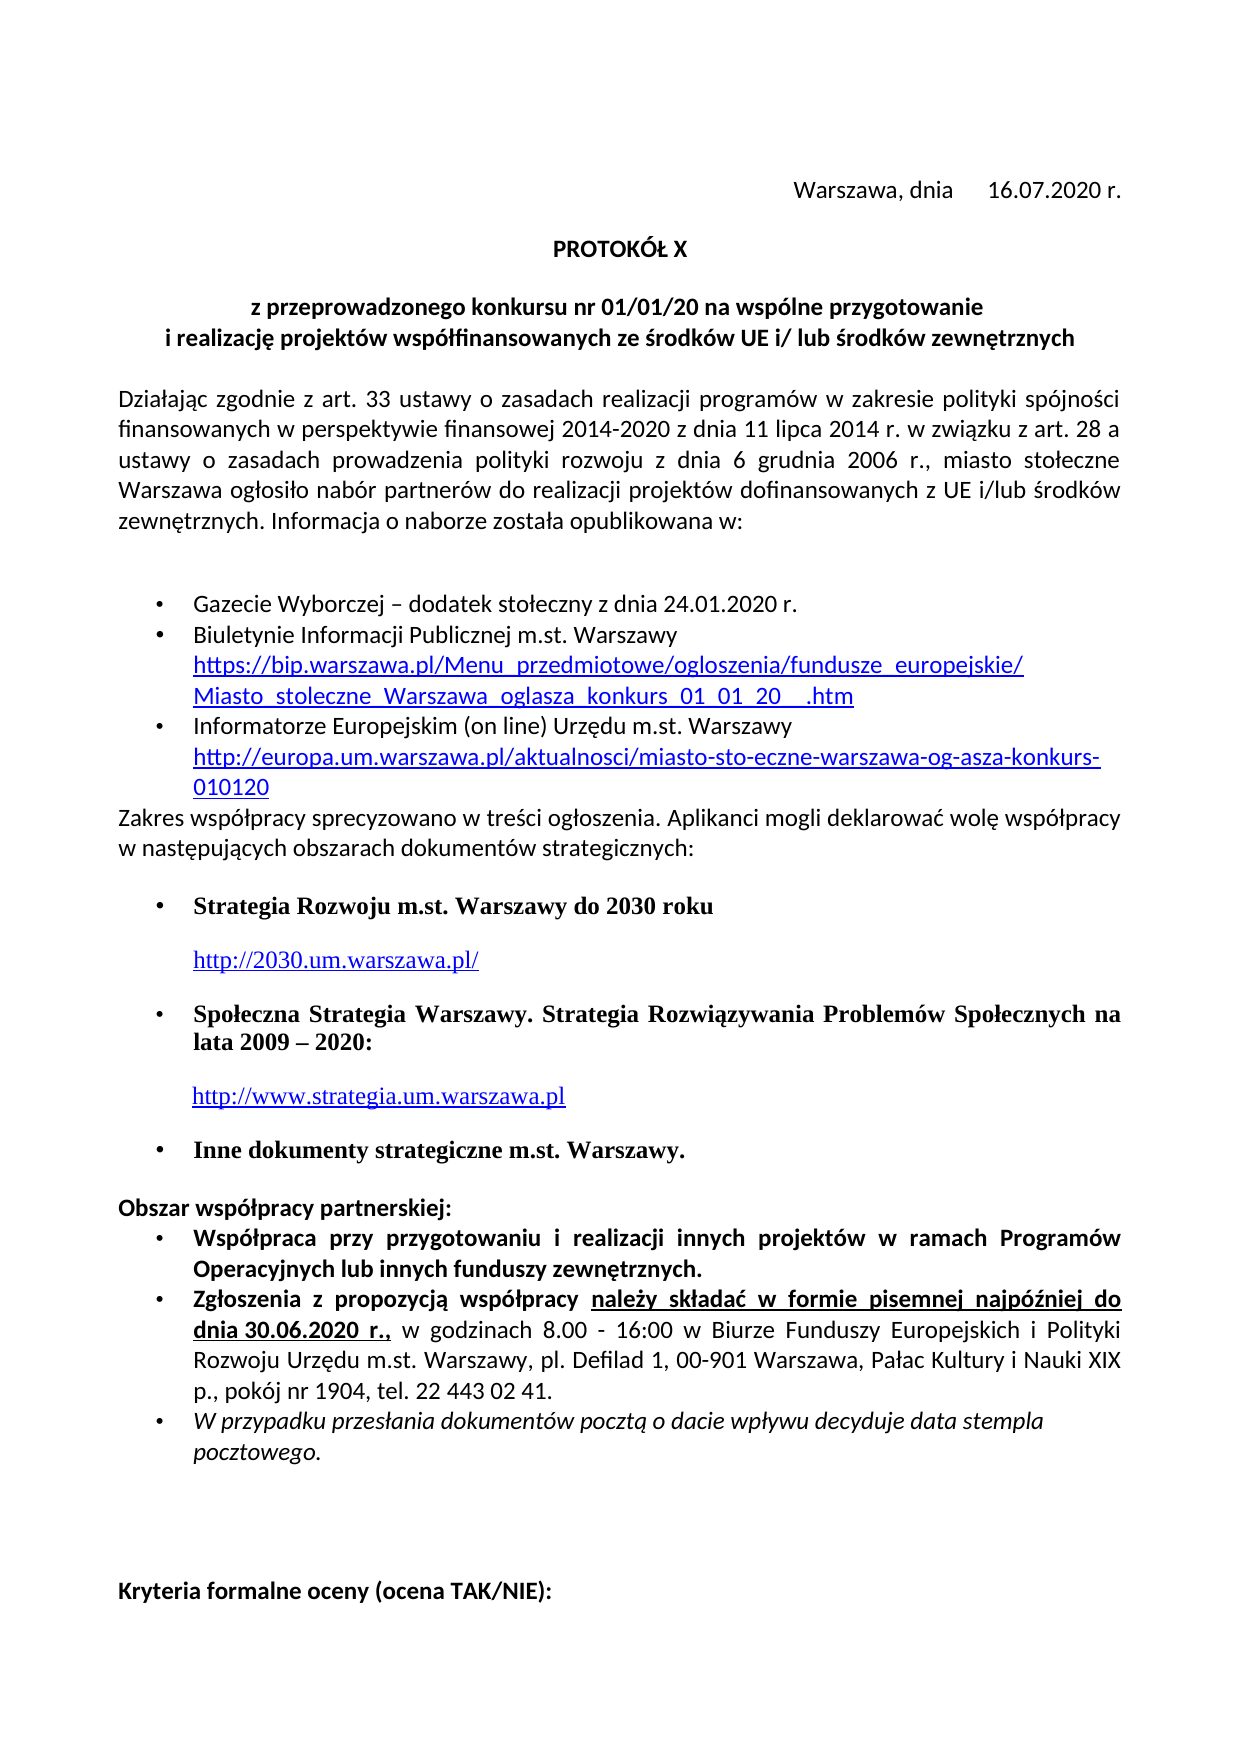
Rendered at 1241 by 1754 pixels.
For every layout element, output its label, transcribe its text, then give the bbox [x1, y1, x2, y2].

list Społeczna Strategia Warszawy. Strategia Rozwiązywania Problemów Społecznych na lata 2009 – 2020: [156, 999, 1122, 1056]
text http://europa.um.warszawa.pl/aktualnosci/miasto-sto-eczne-warszawa-og-asza-konkurs-010120 [193, 741, 1122, 802]
text Kryteria formalne oceny (ocena TAK/NIE): [118, 1575, 1122, 1606]
list W przypadku przesłania dokumentów pocztą o dacie wpływu decyduje data stempla pocztowego. [156, 1405, 1122, 1466]
list Informatorze Europejskim (on line) Urzędu m.st. Warszawy [156, 711, 1122, 741]
text Działając zgodnie z art. 33 ustawy o zasadach realizacji programów w zakresie polityki spójności finansowanych w perspektywie finansowej 2014-2020 z dnia 11 lipca 2014 r. w związku z art. 28 a ustawy o zasadach prowadzenia polityki rozwoju z dnia 6 grudnia 2006 r., miasto stołeczne Warszawa ogłosiło nabór partnerów do realizacji projektów dofinansowanych z UE i/lub środków zewnętrznych. Informacja o naborze została opublikowana w: [118, 383, 1122, 535]
list Inne dokumenty strategiczne m.st. Warszawy. [156, 1135, 1122, 1164]
list Gazecie Wyborczej – dodatek stołeczny z dnia 24.01.2020 r. [156, 588, 1122, 619]
text Zakres współpracy sprecyzowano w treści ogłoszenia. Aplikanci mogli deklarować wolę współpracy w następujących obszarach dokumentów strategicznych: [118, 802, 1122, 863]
text https://bip.warszawa.pl/Menu_przedmiotowe/ogloszenia/fundusze_europejskie/Miasto_stoleczne_Warszawa_oglasza_konkurs_01_01_20__.htm [193, 649, 1122, 711]
list Strategia Rozwoju m.st. Warszawy do 2030 roku [156, 891, 1122, 920]
text Warszawa, dnia 16.07.2020 r. [118, 174, 1122, 205]
list Biuletynie Informacji Publicznej m.st. Warszawy [156, 619, 1122, 649]
list Zgłoszenia z propozycją współpracy należy składać w formie pisemnej najpóźniej do dnia 30.06.2020 r., w godzinach 8.00 - 16:00 w Biurze Funduszy Europejskich i Polityki Rozwoju Urzędu m.st. Warszawy, pl. Defilad 1, 00-901 Warszawa, Pałac Kultury i Nauki XIX p., pokój nr 1904, tel. 22 443 02 41. [156, 1283, 1122, 1405]
text PROTOKÓŁ X [118, 233, 1122, 263]
text Obszar współpracy partnerskiej: [118, 1192, 1122, 1222]
text http://www.strategia.um.warszawa.pl [156, 1081, 1122, 1110]
text http://2030.um.warszawa.pl/ [193, 945, 1122, 974]
list Współpraca przy przygotowaniu i realizacji innych projektów w ramach Programów Operacyjnych lub innych funduszy zewnętrznych. [156, 1222, 1122, 1283]
text z przeprowadzonego konkursu nr 01/01/20 na wspólne przygotowanie i realizację projektów współfinansowanych ze środków UE i/ lub środków zewnętrznych [118, 291, 1122, 352]
